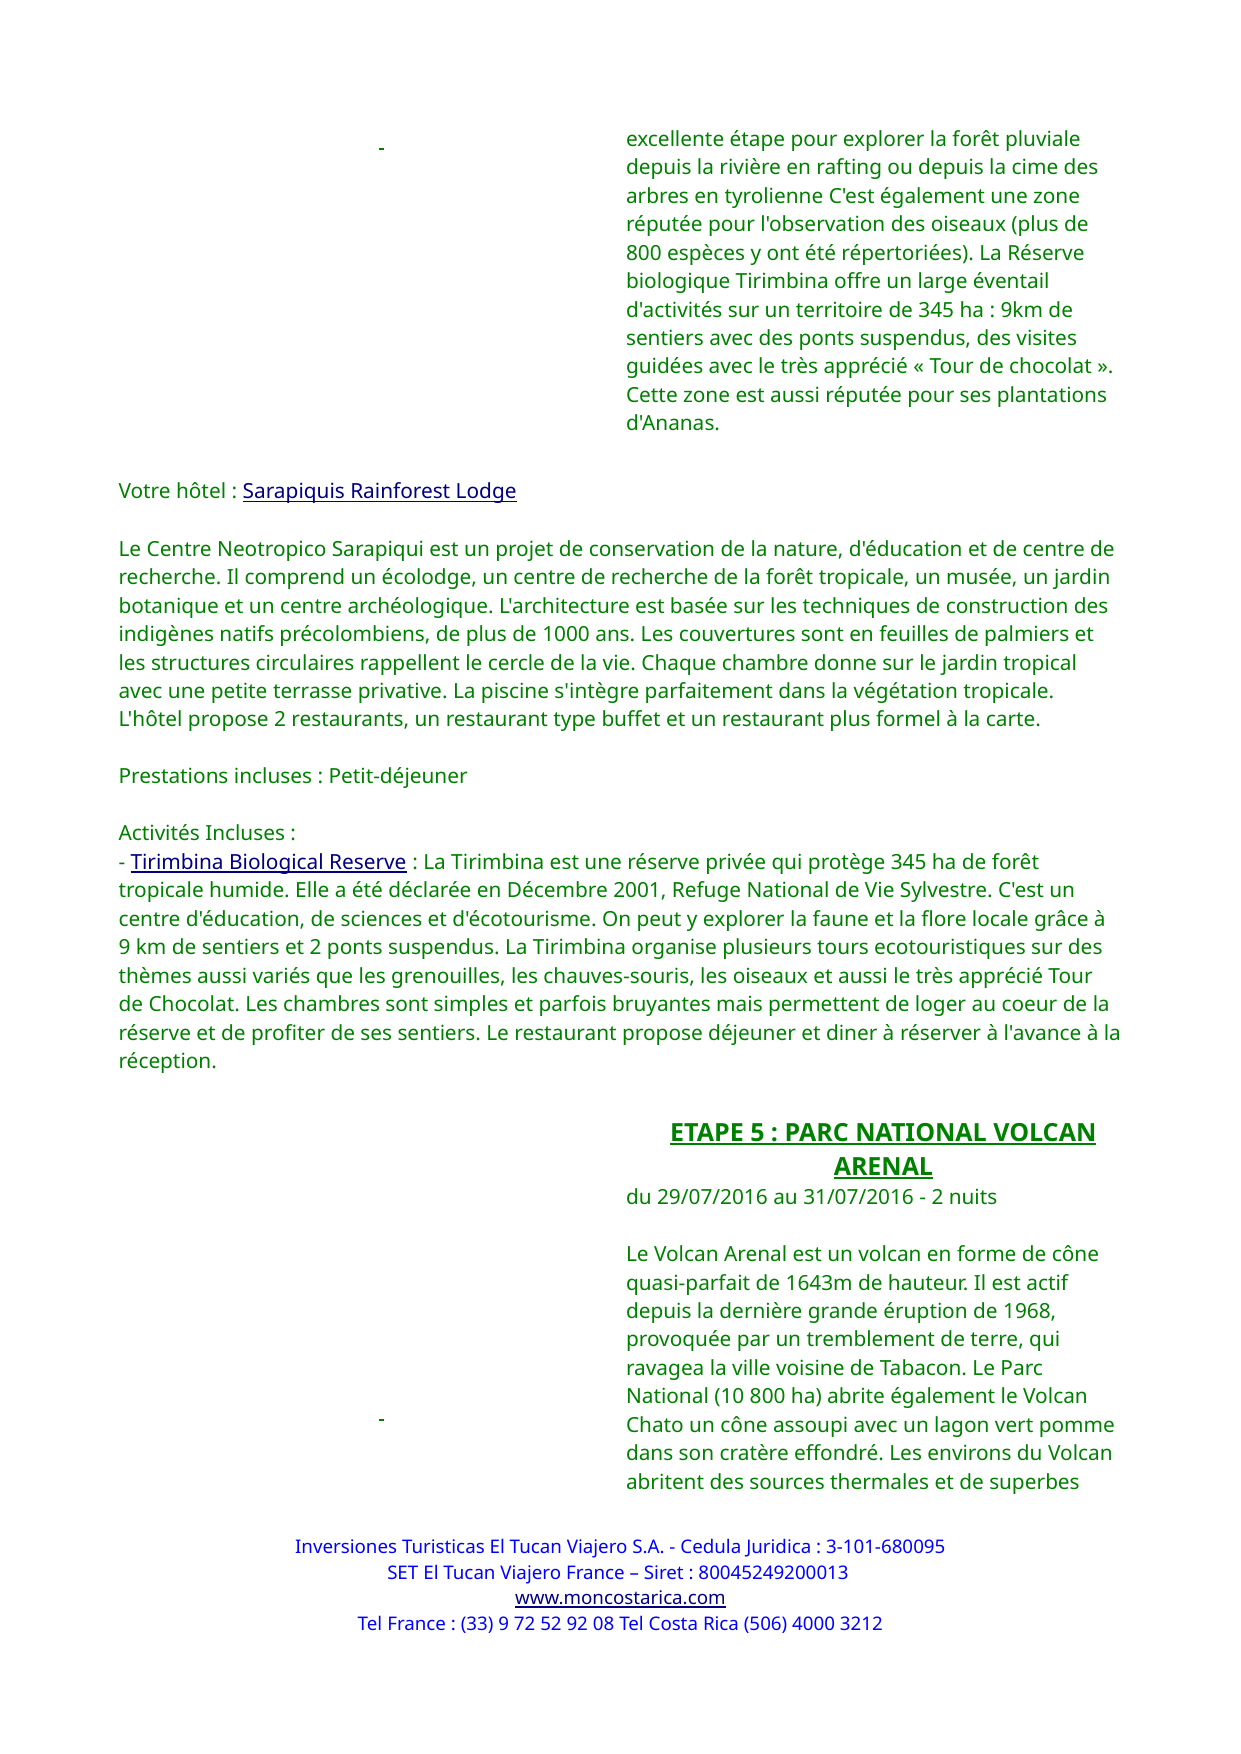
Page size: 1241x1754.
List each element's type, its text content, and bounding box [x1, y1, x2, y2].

text Activités Incluses : [118, 818, 1122, 847]
table_header excellente étape pour explorer la forêt pluviale depuis la rivière en rafting ou depuis la cime des arbres en tyrolienne C'est également une zone réputée pour l'observation des oiseaux (plus de 800 espèces y ont été répertoriées). La Réserve biologique Tirimbina offre un large éventail d'activités sur un territoire de 345 ha : 9km de sentiers avec des ponts suspendus, des visites guidées avec le très apprécié « Tour de chocolat ». Cette zone est aussi réputée pour ses plantations d'Ananas. [620, 118, 1122, 443]
text Votre hôtel : Sarapiquis Rainforest Lodge [118, 477, 1122, 505]
table_header [118, 118, 620, 443]
text Le Centre Neotropico Sarapiqui est un projet de conservation de la nature, d'éducation et de centre de recherche. Il comprend un écolodge, un centre de recherche de la forêt tropicale, un musée, un jardin botanique et un centre archéologique. L'architecture est basée sur les techniques de construction des indigènes natifs précolombiens, de plus de 1000 ans. Les couvertures sont en feuilles de palmiers et les structures circulaires rappellent le cercle de la vie. Chaque chambre donne sur le jardin tropical avec une petite terrasse privative. La piscine s'intègre parfaitement dans la végétation tropicale. L'hôtel propose 2 restaurants, un restaurant type buffet et un restaurant plus formel à la carte. [118, 534, 1122, 733]
text - Tirimbina Biological Reserve : La Tirimbina est une réserve privée qui protège 345 ha de forêt tropicale humide. Elle a été déclarée en Décembre 2001, Refuge National de Vie Sylvestre. C'est un centre d'éducation, de sciences et d'écotourisme. On peut y explorer la faune et la flore locale grâce à 9 km de sentiers et 2 ponts suspendus. La Tirimbina organise plusieurs tours ecotouristiques sur des thèmes aussi variés que les grenouilles, les chauves-souris, les oiseaux et aussi le très apprécié Tour de Chocolat. Les chambres sont simples et parfois bruyantes mais permettent de loger au coeur de la réserve et de profiter de ses sentiers. Le restaurant propose déjeuner et diner à réserver à l'avance à la réception. [118, 847, 1122, 1074]
text Prestations incluses : Petit-déjeuner [118, 762, 1122, 790]
table_header ETAPE 5 : PARC NATIONAL VOLCAN ARENAL du 29/07/2016 au 31/07/2016 - 2 nuits Le Volcan Arenal est un volcan en forme de cône quasi-parfait de 1643m de hauteur. Il est actif depuis la dernière grande éruption de 1968, provoquée par un tremblement de terre, qui ravagea la ville voisine de Tabacon. Le Parc National (10 800 ha) abrite également le Volcan Chato un cône assoupi avec un lagon vert pomme dans son cratère effondré. Les environs du Volcan abritent des sources thermales et de superbes [620, 1109, 1122, 1501]
table_header [118, 1109, 620, 1501]
